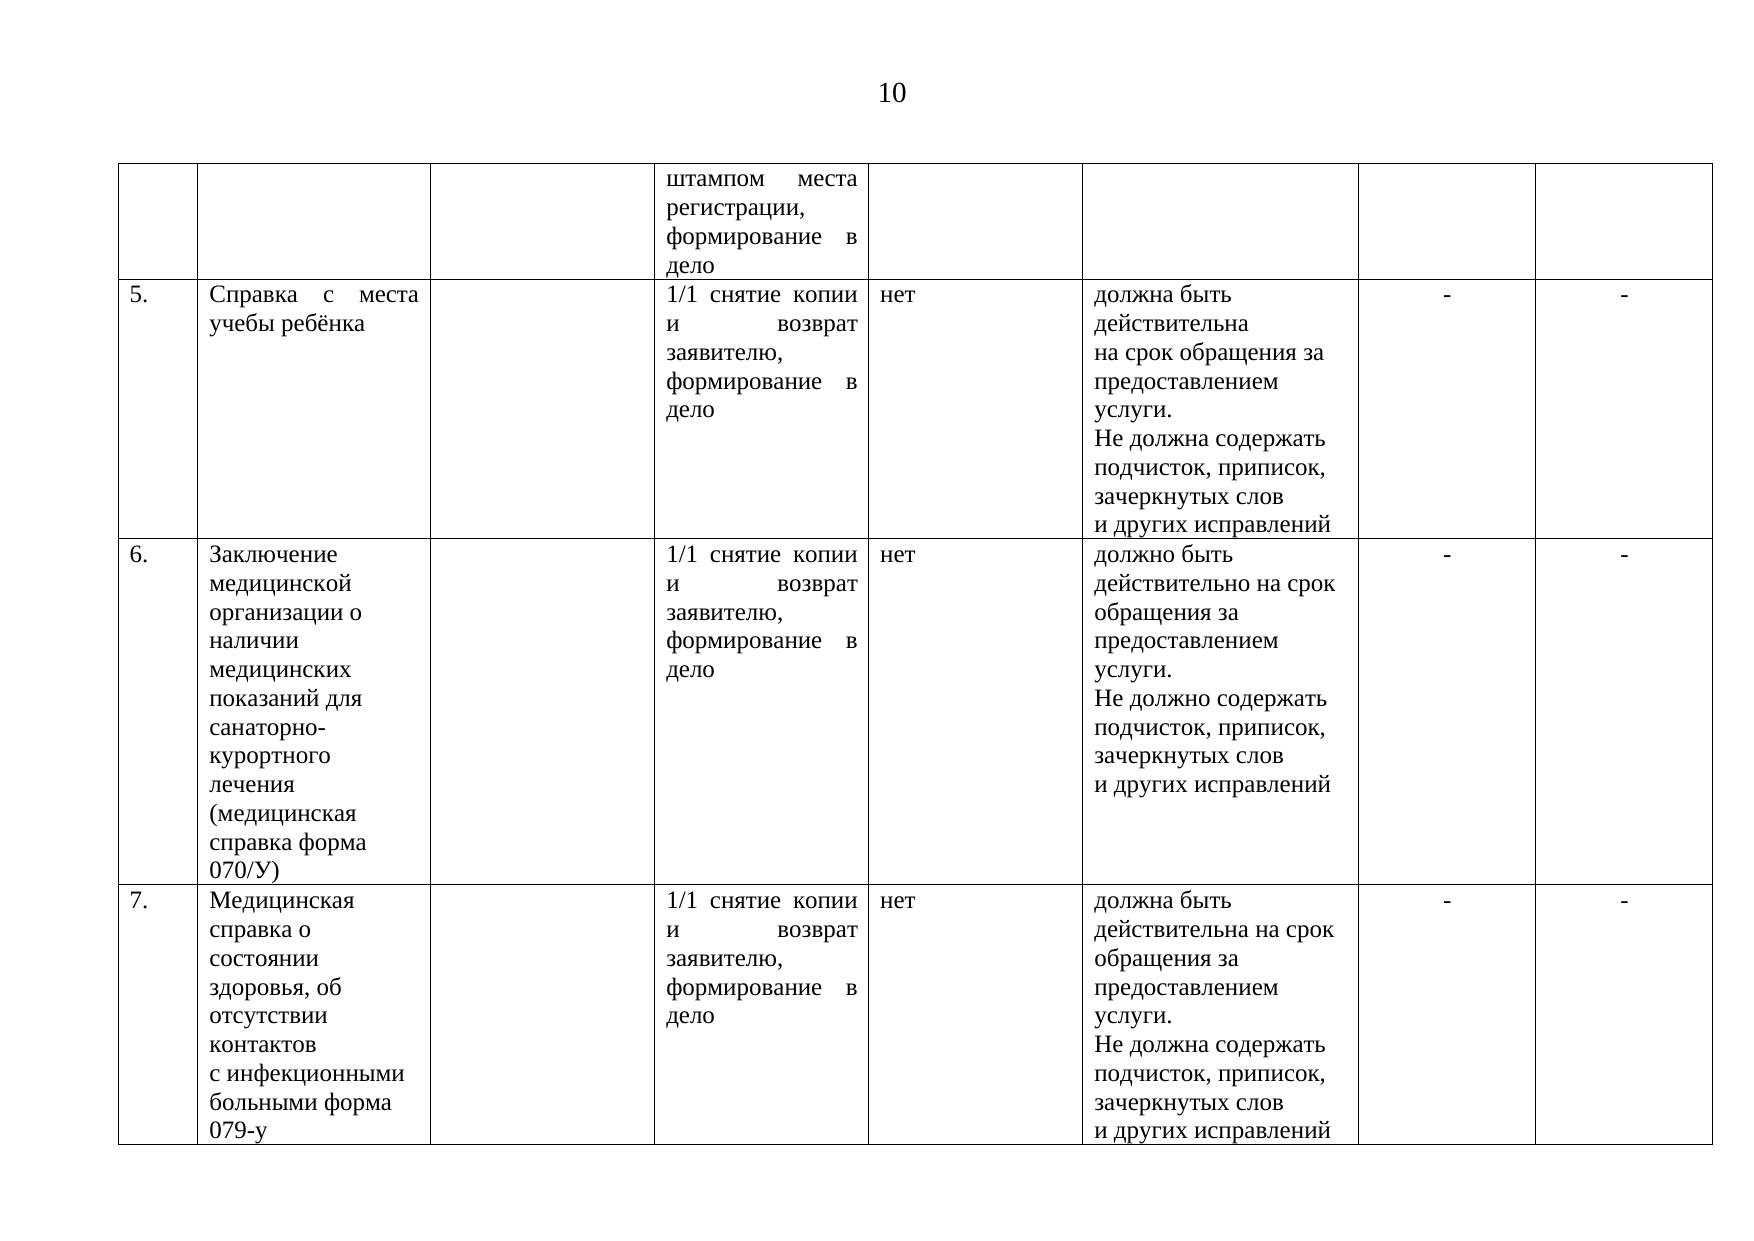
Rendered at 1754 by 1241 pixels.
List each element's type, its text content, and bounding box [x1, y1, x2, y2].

table_cell нет [869, 280, 1082, 538]
table_cell 5. [119, 280, 197, 538]
table_cell 6. [119, 539, 197, 884]
table_cell [869, 164, 1082, 278]
table_cell - [1359, 885, 1535, 1144]
table_cell должна быть действительна на срок обращения за предоставлением услуги. Не должна содержать подчисток, приписок, зачеркнутых слов и других исправлений [1083, 885, 1358, 1144]
table_cell Медицинская справка о состоянии здоровья, об отсутствии контактов с инфекционными больными форма 079-у [198, 885, 430, 1144]
table_cell 1/1 снятие копии и возврат заявителю, формирование в дело [655, 280, 868, 538]
table_cell нет [869, 885, 1082, 1144]
table_cell - [1359, 164, 1535, 278]
table_cell [431, 539, 654, 884]
table_cell Справка с места учебы ребёнка [198, 280, 430, 538]
table_cell [119, 164, 197, 278]
table_cell - [1536, 885, 1712, 1144]
table_cell штампом места регистрации, формирование в дело [655, 164, 868, 278]
table_cell 7. [119, 885, 197, 1144]
table_cell - [1536, 280, 1712, 538]
table_cell 1/1 снятие копии и возврат заявителю, формирование в дело [655, 539, 868, 884]
table_cell должно быть действительно на срок обращения за предоставлением услуги. Не должно содержать подчисток, приписок, зачеркнутых слов и других исправлений [1083, 539, 1358, 884]
table_cell Заключение медицинской организации о наличии медицинских показаний для санаторно-курортного лечения (медицинская справка форма 070/У) [198, 539, 430, 884]
table_cell 1/1 снятие копии и возврат заявителю, формирование в дело [655, 885, 868, 1144]
table_cell - [1536, 539, 1712, 884]
table_cell [431, 885, 654, 1144]
table_cell - [1359, 539, 1535, 884]
table_cell [431, 280, 654, 538]
table_cell [198, 164, 430, 278]
table_cell нет [869, 539, 1082, 884]
table_cell [1083, 164, 1358, 278]
table_cell - [1536, 164, 1712, 278]
table_cell - [1359, 280, 1535, 538]
table_cell должна быть действительна на срок обращения за предоставлением услуги. Не должна содержать подчисток, приписок, зачеркнутых слов и других исправлений [1083, 280, 1358, 538]
table_cell [431, 164, 654, 278]
